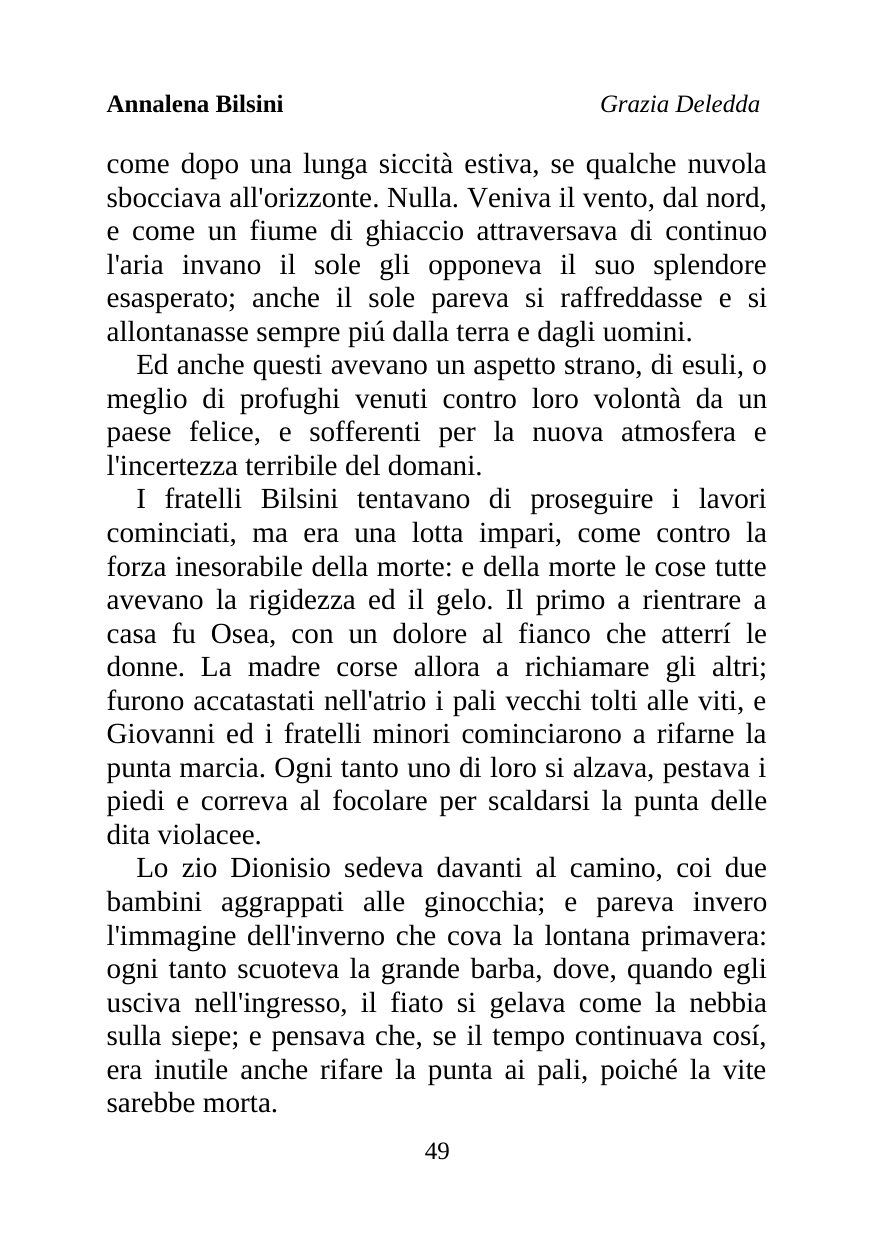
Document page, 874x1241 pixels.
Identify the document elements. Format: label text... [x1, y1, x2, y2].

text Lo zio Dionisio sedeva davanti al camino, coi due bambini aggrappati alle ginocchia; e pareva invero l'immagine dell'inverno che cova la lontana primavera: ogni tanto scuoteva la grande barba, dove, quando egli usciva nell'ingresso, il fiato si gelava come la nebbia sulla siepe; e pensava che, se il tempo continuava cosí, era inutile anche rifare la punta ai pali, poiché la vite sarebbe morta. [106, 851, 768, 1119]
text come dopo una lunga siccità estiva, se qualche nuvola sbocciava all'orizzonte. Nulla. Veniva il vento, dal nord, e come un fiume di ghiaccio attraversava di continuo l'aria invano il sole gli opponeva il suo splendore esasperato; anche il sole pareva si raffreddasse e si allontanasse sempre piú dalla terra e dagli uomini. [106, 146, 768, 347]
text I fratelli Bilsini tentavano di proseguire i lavori cominciati, ma era una lotta impari, come contro la forza inesorabile della morte: e della morte le cose tutte avevano la rigidezza ed il gelo. Il primo a rientrare a casa fu Osea, con un dolore al fianco che atterrí le donne. La madre corse allora a richiamare gli altri; furono accatastati nell'atrio i pali vecchi tolti alle viti, e Giovanni ed i fratelli minori cominciarono a rifarne la punta marcia. Ogni tanto uno di loro si alzava, pestava i piedi e correva al focolare per scaldarsi la punta delle dita violacee. [106, 482, 768, 851]
text Ed anche questi avevano un aspetto strano, di esuli, o meglio di profughi venuti contro loro volontà da un paese felice, e sofferenti per la nuova atmosfera e l'incertezza terribile del domani. [106, 347, 768, 482]
